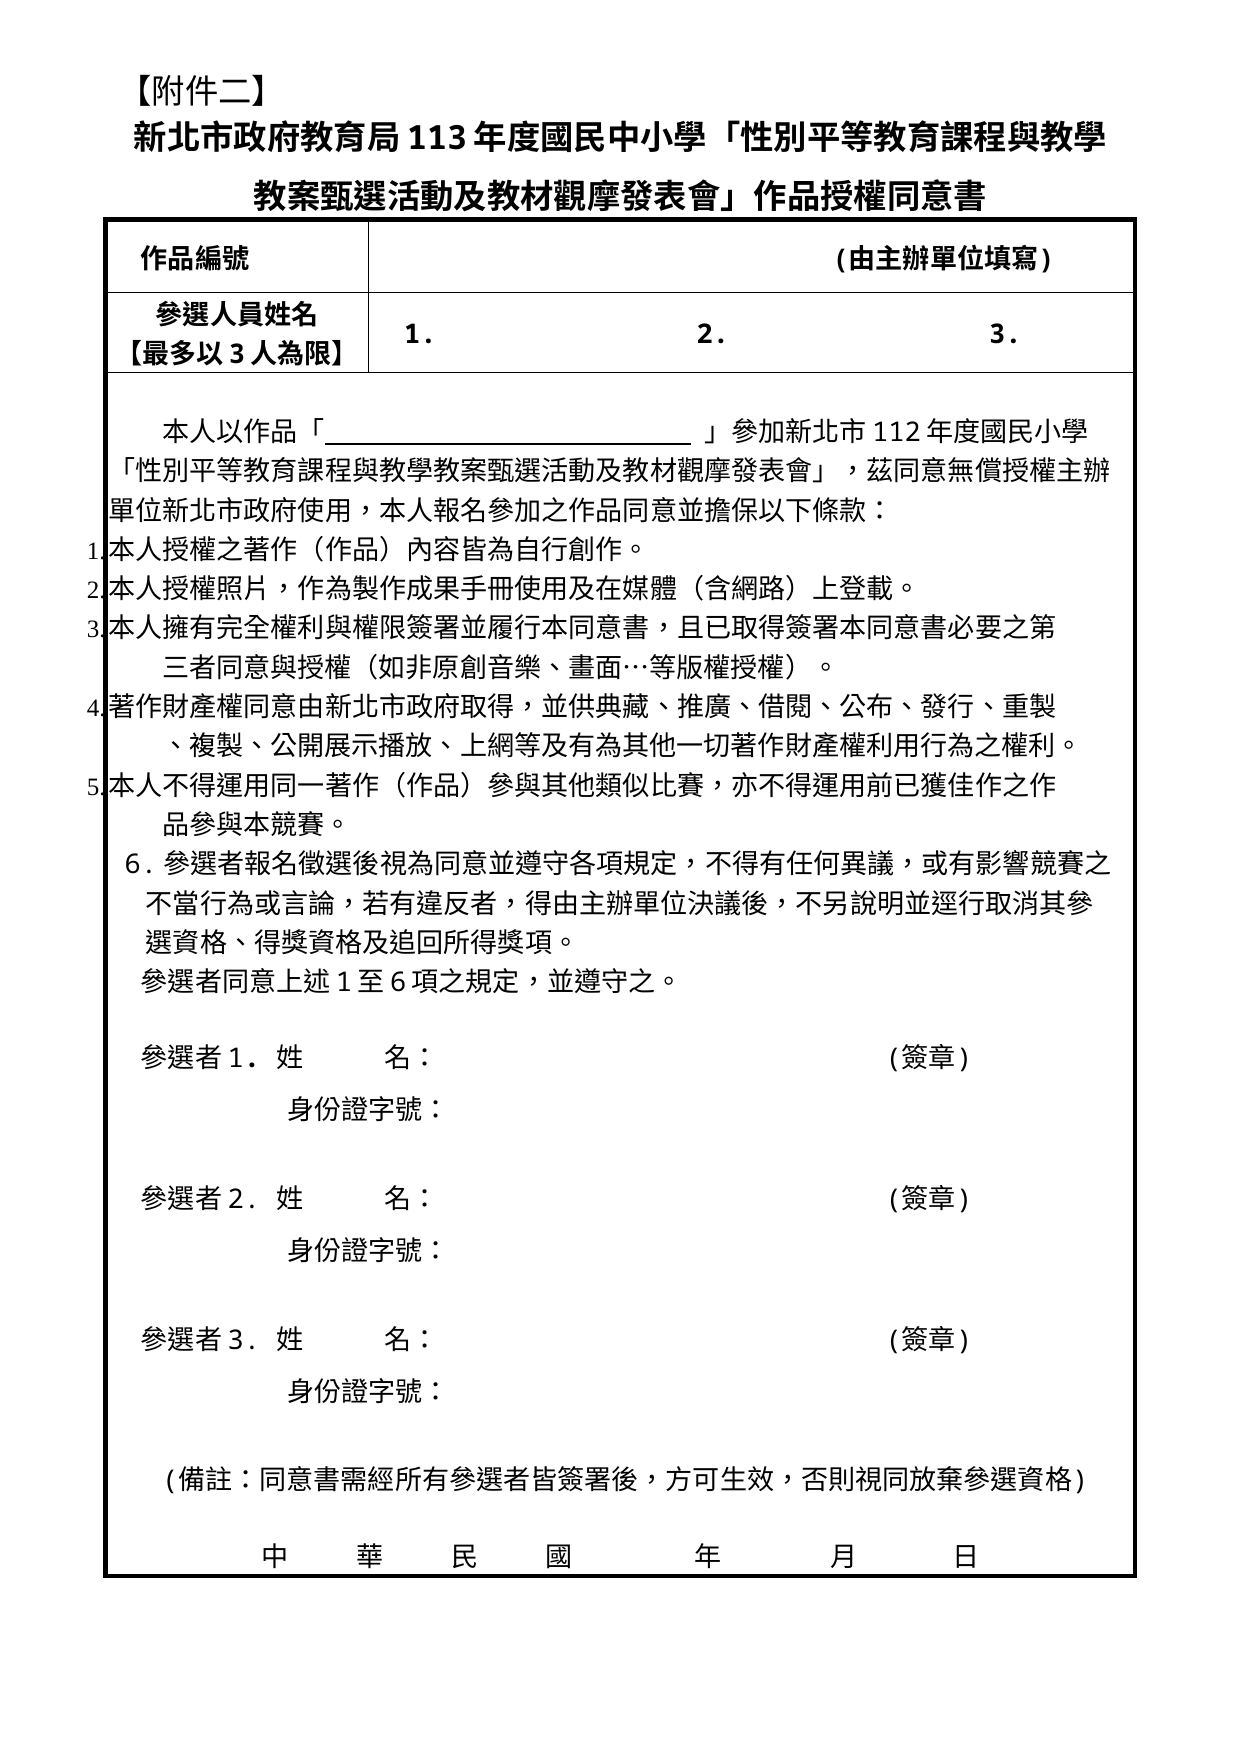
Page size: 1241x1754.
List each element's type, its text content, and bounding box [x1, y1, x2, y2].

text 【附件二】 [118, 75, 1122, 110]
table_cell 1. 2. 3. [369, 293, 1133, 372]
table_header (由主辦單位填寫) [369, 222, 1133, 292]
text 新北市政府教育局113年度國民中小學「性別平等教育課程與教學 [118, 110, 1122, 159]
text 教案甄選活動及教材觀摩發表會」作品授權同意書 [118, 171, 1122, 217]
table_cell 參選人員姓名 【最多以3人為限】 [108, 293, 368, 372]
table_header 作品編號 [108, 222, 368, 292]
table_cell 本人以作品「 」參加新北市112年度國民小學「性別平等教育課程與教學教案甄選活動及教材觀摩發表會」，茲同意無償授權主辦單位新北市政府使用，本人報名參加之作品同意並擔保以下條款： 本人授權之著作（作品）內容皆為自行創作。 本人授權照片，作為製作成果手冊使用及在媒體（含網路）上登載。 本人擁有完全權利與權限簽署並履行本同意書，且已取得簽署本同意書必要之第 三者同意與授權（如非原創音樂、畫面…等版權授權）。 著作財產權同意由新北市政府取得，並供典藏、推廣、借閱、公布、發行、重製 、複製、公開展示播放、上網等及有為其他一切著作財產權利用行為之權利。 本人不得運用同一著作（作品）參與其他類似比賽，亦不得運用前已獲佳作之作 品參與本競賽。 6. 參選者報名徵選後視為同意並遵守各項規定，不得有任何異議，或有影響競賽之 不當行為或言論，若有違反者，得由主辦單位決議後，不另說明並逕行取消其參 選資格、得獎資格及追回所得獎項。 參選者同意上述1至6項之規定，並遵守之。 參選者1. 姓 名： (簽章) 身份證字號： 參選者2. 姓 名： (簽章) 身份證字號： 參選者3. 姓 名： (簽章) 身份證字號： (備註：同意書需經所有參選者皆簽署後，方可生效，否則視同放棄參選資格) 中 華 民 國 年 月 日 [108, 373, 1133, 1574]
